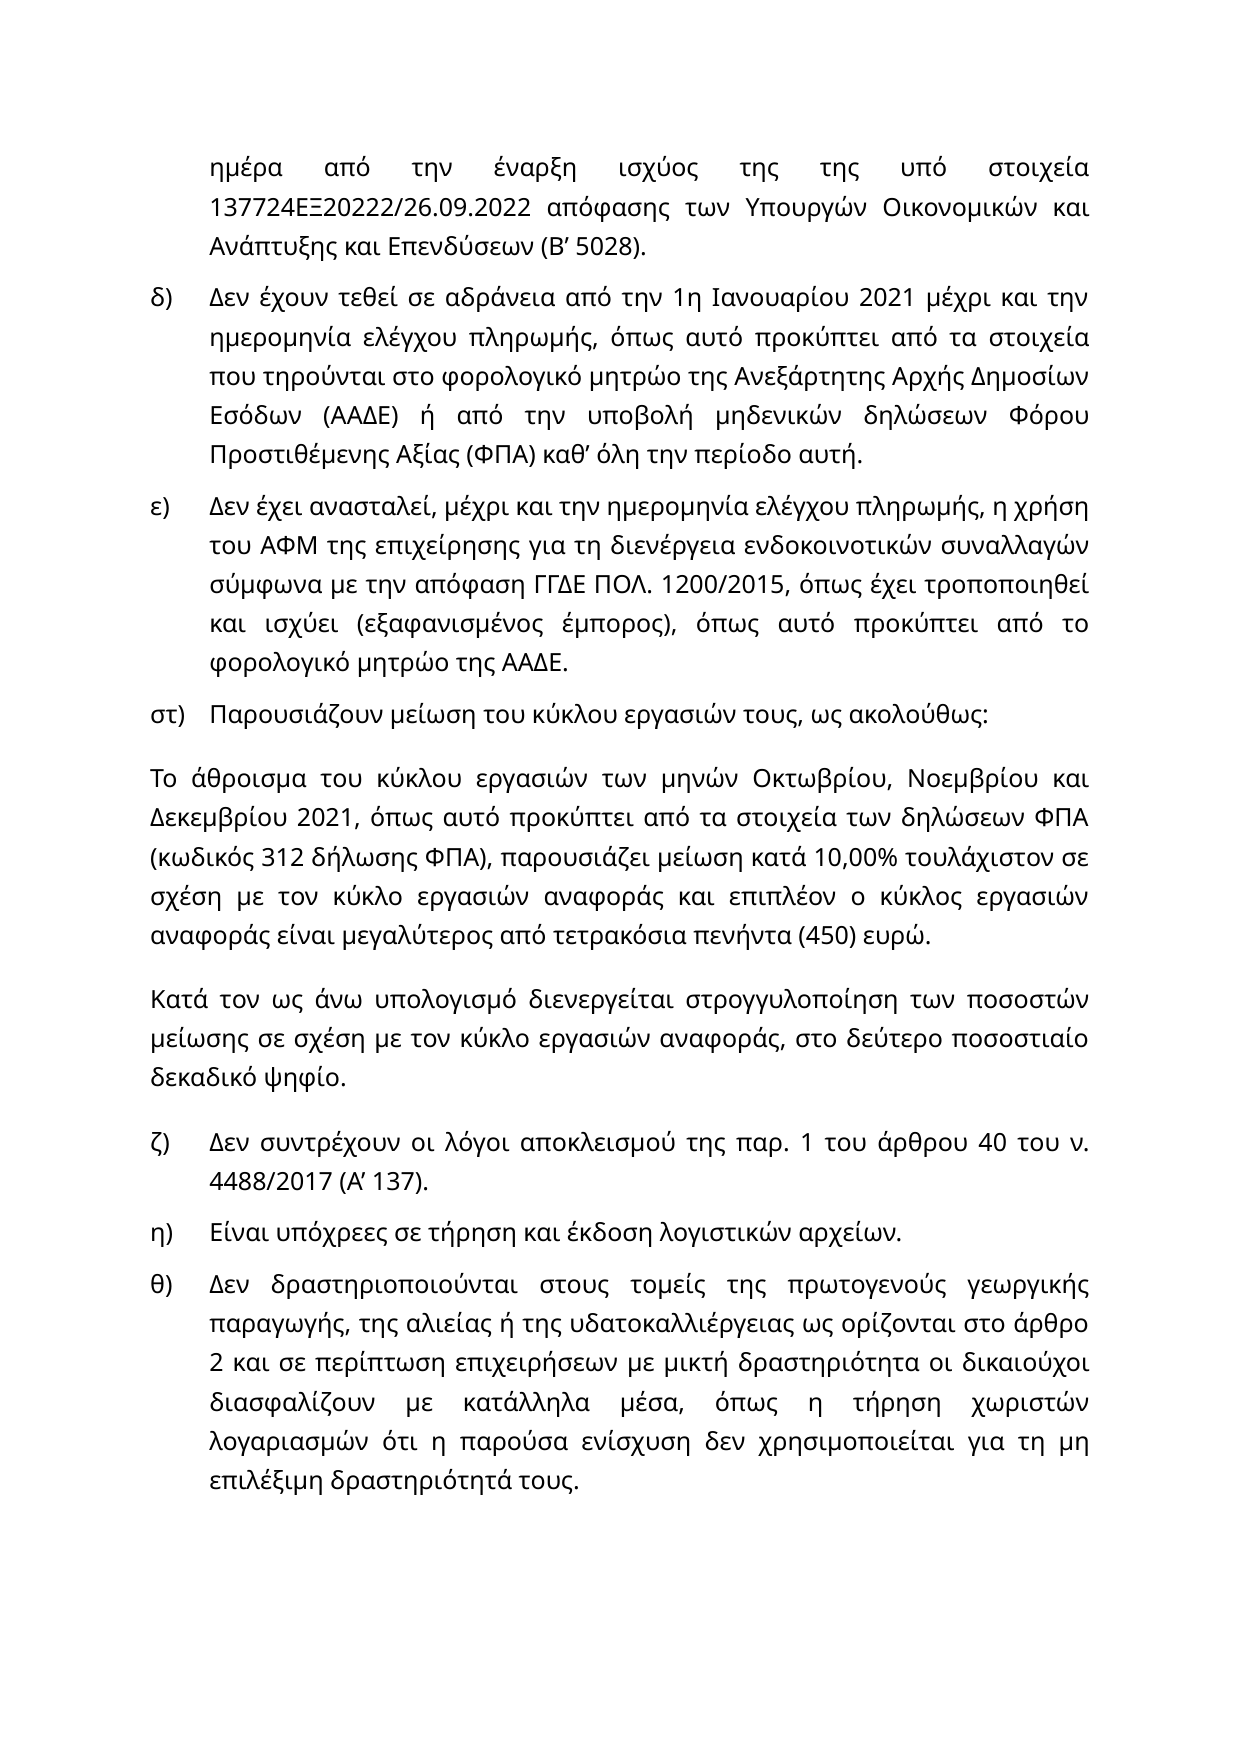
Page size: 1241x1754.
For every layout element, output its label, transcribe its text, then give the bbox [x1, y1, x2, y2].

list ζ) Δεν συντρέχουν οι λόγοι αποκλεισμού της παρ. 1 του άρθρου 40 του ν. 4488/2017 (Α’ 137). [150, 1124, 1090, 1197]
list η) Είναι υπόχρεες σε τήρηση και έκδοση λογιστικών αρχείων. [150, 1215, 1090, 1249]
list ε) Δεν έχει ανασταλεί, μέχρι και την ημερομηνία ελέγχου πληρωμής, η χρήση του ΑΦΜ της επιχείρησης για τη διενέργεια ενδοκοινοτικών συναλλαγών σύμφωνα με την απόφαση ΓΓΔΕ ΠΟΛ. 1200/2015, όπως έχει τροποποιηθεί και ισχύει (εξαφανισμένος έμπορος), όπως αυτό προκύπτει από το φορολογικό μητρώο της ΑΑΔΕ. [150, 488, 1090, 679]
text Το άθροισμα του κύκλου εργασιών των μηνών Οκτωβρίου, Νοεμβρίου και Δεκεμβρίου 2021, όπως αυτό προκύπτει από τα στοιχεία των δηλώσεων ΦΠA (κωδικός 312 δήλωσης ΦΠΑ), παρουσιάζει μείωση κατά 10,00% τουλάχιστον σε σχέση με τον κύκλο εργασιών αναφοράς και επιπλέον ο κύκλος εργασιών αναφοράς είναι μεγαλύτερος από τετρακόσια πενήντα (450) ευρώ. [150, 761, 1090, 952]
list δ) Δεν έχουν τεθεί σε αδράνεια από την 1η Ιανουαρίου 2021 μέχρι και την ημερομηνία ελέγχου πληρωμής, όπως αυτό προκύπτει από τα στοιχεία που τηρούνται στο φορολογικό μητρώο της Ανεξάρτητης Αρχής Δημοσίων Εσόδων (ΑΑΔΕ) ή από την υποβολή μηδενικών δηλώσεων Φόρου Προστιθέμενης Αξίας (ΦΠΑ) καθ’ όλη την περίοδο αυτή. [150, 280, 1090, 471]
list ημέρα από την έναρξη ισχύος της της υπό στοιχεία 137724ΕΞ20222/26.09.2022 απόφασης των Υπουργών Οικονομικών και Ανάπτυξης και Επενδύσεων (Β’ 5028). [150, 150, 1090, 262]
list στ) Παρουσιάζουν μείωση του κύκλου εργασιών τους, ως ακολούθως: [150, 697, 1090, 731]
text Κατά τον ως άνω υπολογισμό διενεργείται στρογγυλοποίηση των ποσοστών μείωσης σε σχέση με τον κύκλο εργασιών αναφοράς, στο δεύτερο ποσοστιαίο δεκαδικό ψηφίο. [150, 982, 1090, 1094]
list θ) Δεν δραστηριοποιούνται στους τομείς της πρωτογενούς γεωργικής παραγωγής, της αλιείας ή της υδατοκαλλιέργειας ως ορίζονται στο άρθρο 2 και σε περίπτωση επιχειρήσεων με μικτή δραστηριότητα οι δικαιούχοι διασφαλίζουν με κατάλληλα μέσα, όπως η τήρηση χωριστών λογαριασμών ότι η παρούσα ενίσχυση δεν χρησιμοποιείται για τη μη επιλέξιμη δραστηριότητά τους. [150, 1267, 1090, 1497]
